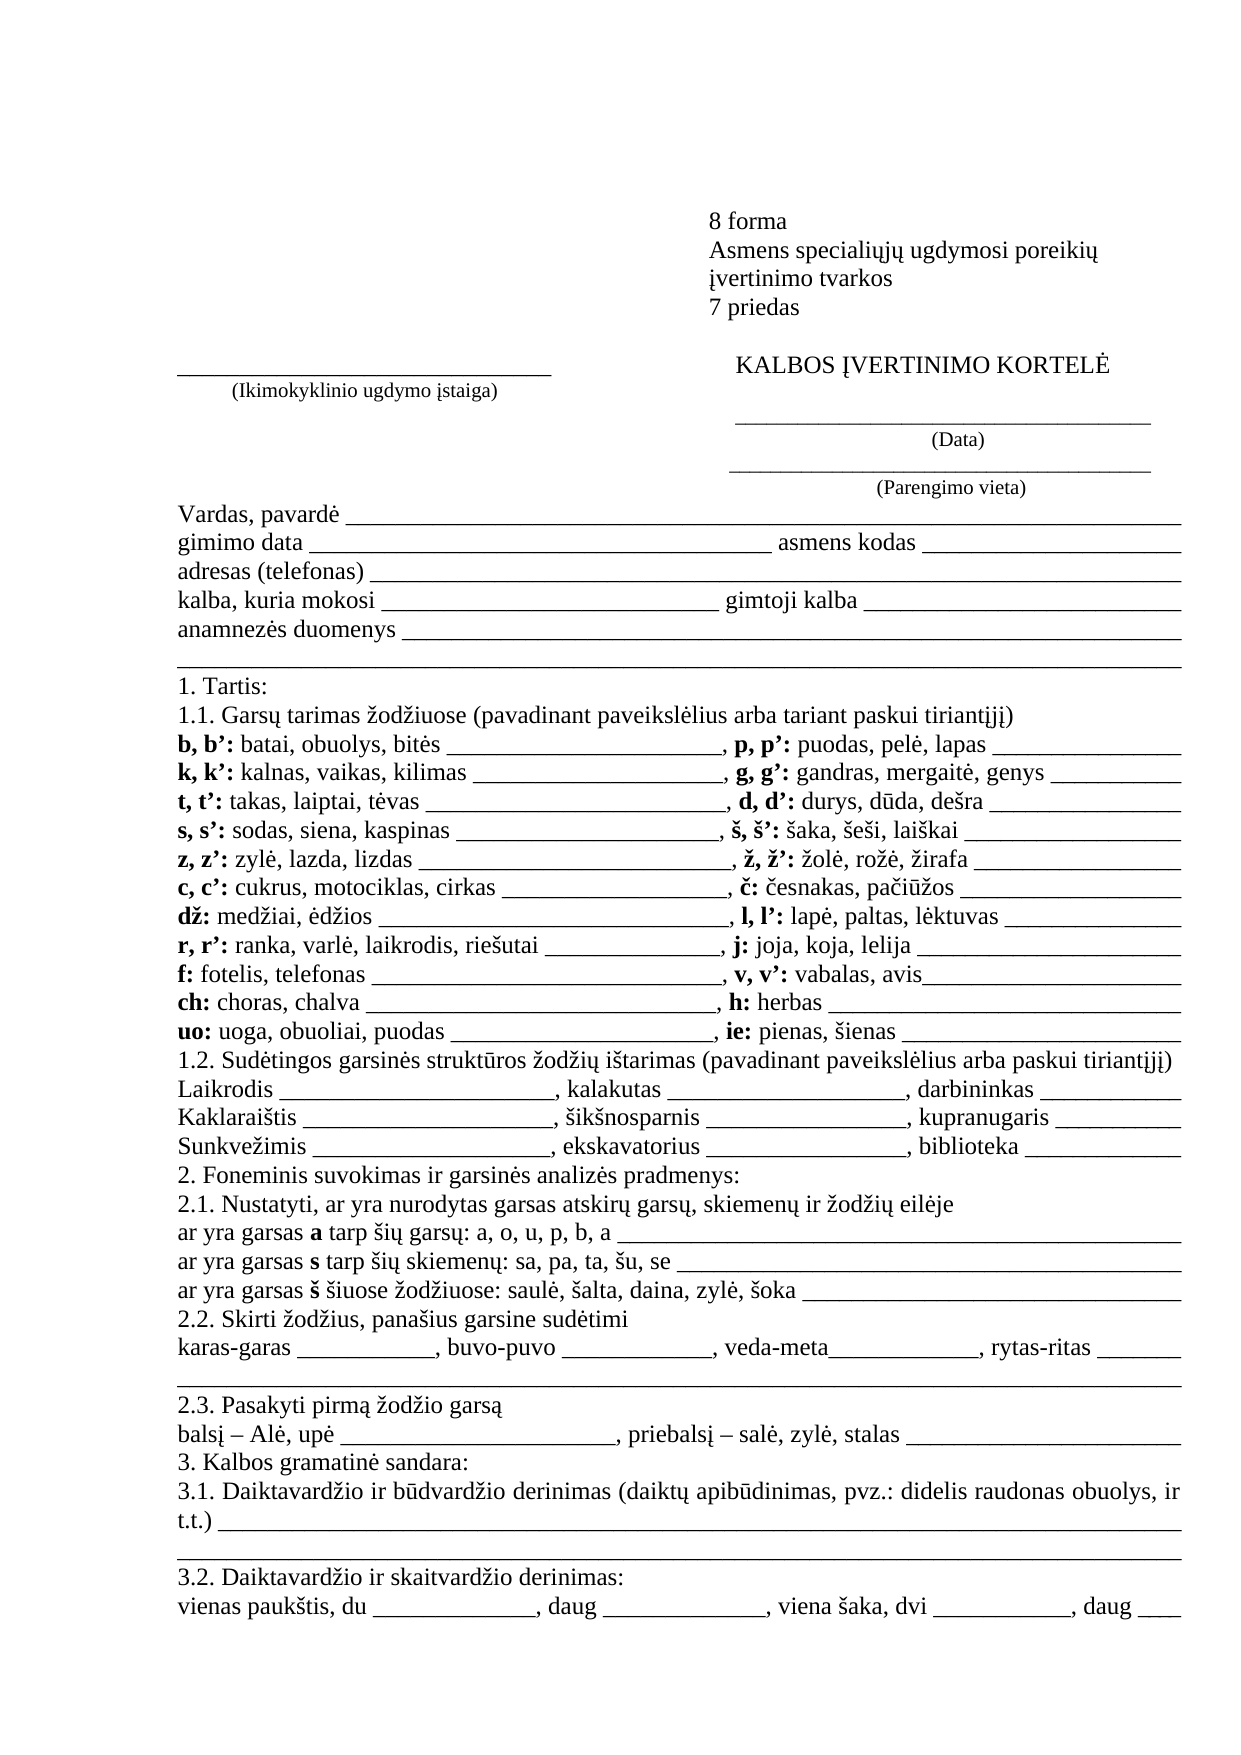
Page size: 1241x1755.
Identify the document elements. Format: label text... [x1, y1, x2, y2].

text ar yra garsas a tarp šių garsų: a, o, u, p, b, a [177, 1217, 1181, 1246]
text 2.1. Nustatyti, ar yra nurodytas garsas atskirų garsų, skiemenų ir žodžių eilėje [177, 1189, 1181, 1217]
text vienas paukštis, du _____________, daug _____________, viena šaka, dvi ___________, daug [177, 1591, 1181, 1620]
text gimimo data _____________________________________ asmens kodas [177, 527, 1181, 556]
text 2.2. Skirti žodžius, panašius garsine sudėtimi [177, 1304, 1181, 1332]
text kalba, kuria mokosi ___________________________ gimtoji kalba [177, 585, 1181, 614]
text balsį – Alė, upė ______________________, priebalsį – salė, zylė, stalas [177, 1419, 1181, 1447]
text 3. Kalbos gramatinė sandara: [177, 1447, 1181, 1476]
text k, k’: kalnas, vaikas, kilimas ____________________, g, g’: gandras, mergaitė, genys [177, 757, 1181, 786]
text KALBOS ĮVERTINIMO KORTELĖ [177, 350, 1181, 378]
text dž: medžiai, ėdžios ____________________________, l, l’: lapė, paltas, lėktuvas [177, 901, 1181, 930]
text s, s’: sodas, siena, kaspinas _____________________, š, š’: šaka, šeši, laiškai [177, 815, 1181, 844]
text 1. Tartis: [177, 671, 1181, 700]
text įvertinimo tvarkos [177, 263, 1181, 292]
text 3.2. Daiktavardžio ir skaitvardžio derinimas: [177, 1562, 1181, 1591]
text ar yra garsas s tarp šių skiemenų: sa, pa, ta, šu, se [177, 1246, 1181, 1275]
text Vardas, pavardė [177, 499, 1181, 527]
text b, b’: batai, obuolys, bitės ______________________, p, p’: puodas, pelė, lapas [177, 729, 1181, 757]
text 2.3. Pasakyti pirmą žodžio garsą [177, 1390, 1181, 1419]
text Sunkvežimis ___________________, ekskavatorius ________________, biblioteka [177, 1131, 1181, 1160]
text 2. Foneminis suvokimas ir garsinės analizės pradmenys: [177, 1160, 1181, 1189]
text z, z’: zylė, lazda, lizdas _________________________, ž, ž’: žolė, rožė, žirafa [177, 844, 1181, 872]
text anamnezės duomenys [177, 614, 1181, 642]
text 7 priedas [177, 292, 1181, 321]
text 3.1. Daiktavardžio ir būdvardžio derinimas (daiktų apibūdinimas, pvz.: didelis raudonas obuolys, ir t.t.) [177, 1476, 1181, 1534]
text 1.2. Sudėtingos garsinės struktūros žodžių ištarimas (pavadinant paveikslėlius arba paskui tiriantįjį) [177, 1045, 1181, 1074]
text (Ikimokyklinio ugdymo įstaiga) [177, 378, 1181, 402]
text r, r’: ranka, varlė, laikrodis, riešutai ______________, j: joja, koja, lelija [177, 930, 1181, 959]
text (Data) [177, 427, 1181, 451]
text uo: uoga, obuoliai, puodas _____________________, ie: pienas, šienas [177, 1016, 1181, 1045]
text Asmens specialiųjų ugdymosi poreikių [177, 235, 1181, 263]
text 1.1. Garsų tarimas žodžiuose (pavadinant paveikslėlius arba tariant paskui tiriantįjį) [177, 700, 1181, 729]
text Laikrodis ______________________, kalakutas ___________________, darbininkas [177, 1074, 1181, 1102]
text Kaklaraištis ____________________, šikšnosparnis ________________, kupranugaris [177, 1102, 1181, 1131]
text t, t’: takas, laiptai, tėvas ________________________, d, d’: durys, dūda, dešra [177, 786, 1181, 815]
text ar yra garsas š šiuose žodžiuose: saulė, šalta, daina, zylė, šoka [177, 1275, 1181, 1304]
text (Parengimo vieta) [177, 475, 1181, 499]
text c, c’: cukrus, motociklas, cirkas __________________, č: česnakas, pačiūžos [177, 872, 1181, 901]
text adresas (telefonas) [177, 556, 1181, 585]
text karas-garas ___________, buvo-puvo ____________, veda-meta____________, rytas-ritas [177, 1332, 1181, 1386]
text ch: choras, chalva ____________________________, h: herbas [177, 987, 1181, 1016]
text 8 forma [177, 206, 1181, 235]
text f: fotelis, telefonas ____________________________, v, v’: vabalas, avis [177, 959, 1181, 987]
